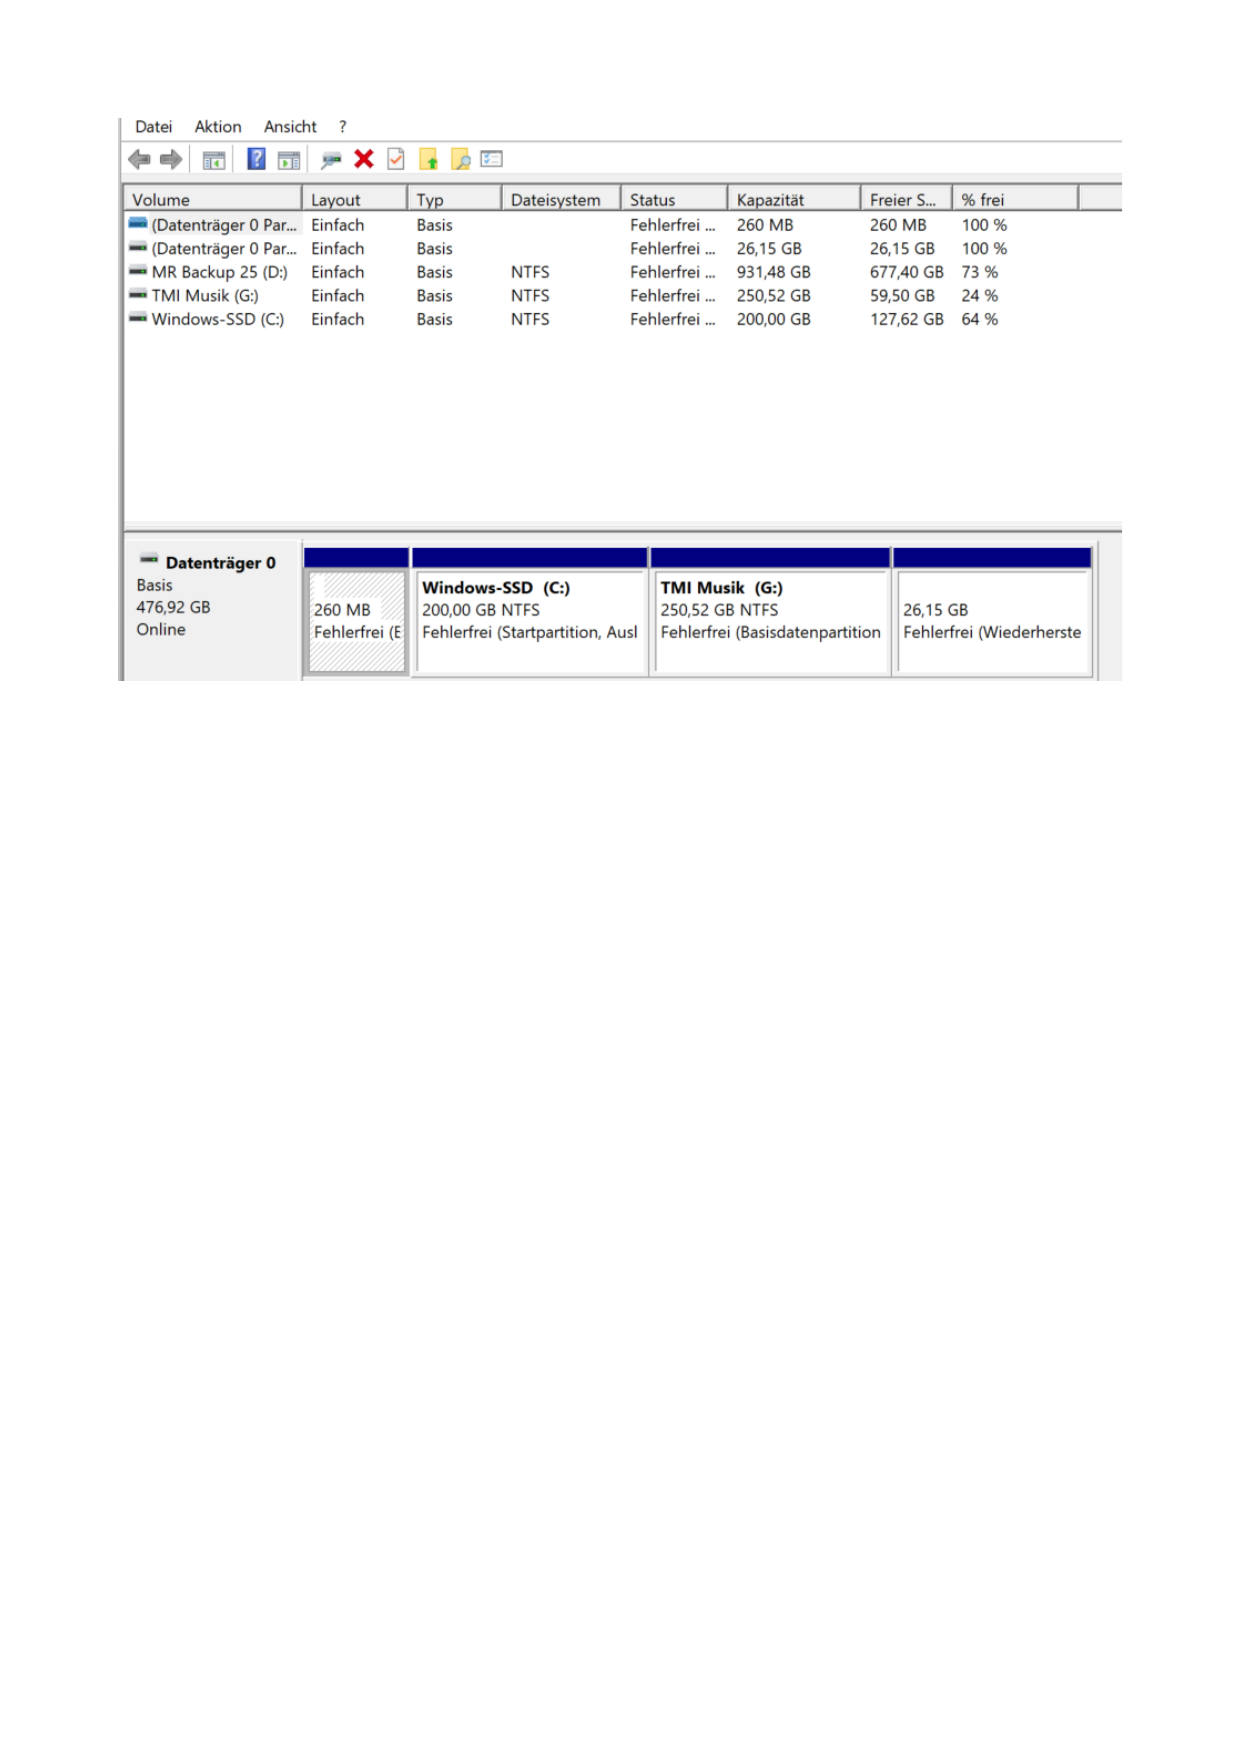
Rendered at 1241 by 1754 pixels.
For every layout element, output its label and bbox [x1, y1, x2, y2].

picture [118, 118, 1123, 681]
